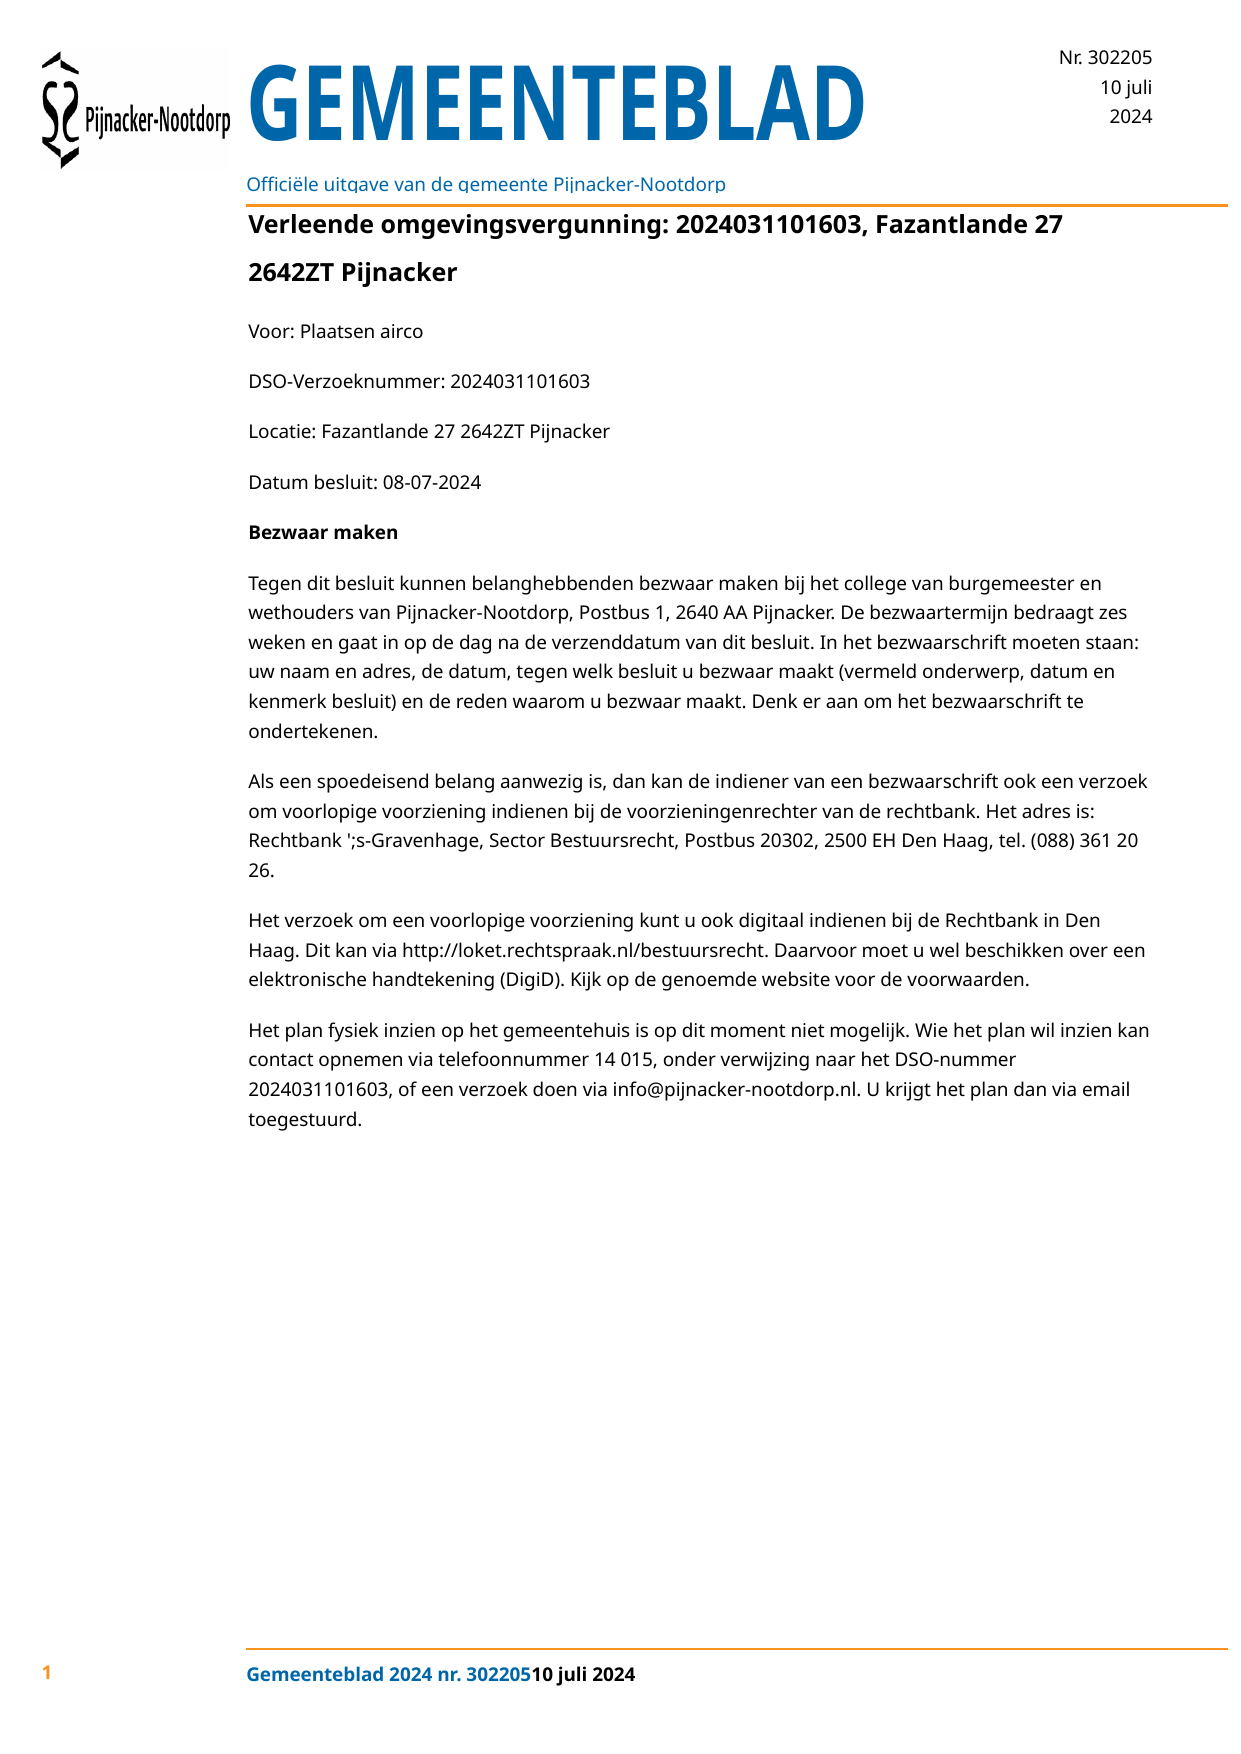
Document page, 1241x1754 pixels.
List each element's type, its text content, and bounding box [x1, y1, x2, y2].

text Het verzoek om een voorlopige voorziening kunt u ook digitaal indienen bij de Rechtbank in Den Haag. Dit kan via http://loket.rechtspraak.nl/bestuursrecht. Daarvoor moet u wel beschikken over een elektronische handtekening (DigiD). Kijk op de genoemde website voor de voorwaarden. [248, 907, 1152, 992]
text Locatie: Fazantlande 27 2642ZT Pijnacker [248, 419, 1152, 444]
text Voor: Plaatsen airco [248, 318, 1152, 344]
picture [41, 47, 231, 172]
text DSO-Verzoeknummer: 2024031101603 [248, 368, 1152, 394]
text Als een spoedeisend belang aanwezig is, dan kan de indiener van een bezwaarschrift ook een verzoek om voorlopige voorziening indienen bij de voorzieningenrechter van de rechtbank. Het adres is: Rechtbank ';s-Gravenhage, Sector Bestuursrecht, Postbus 20302, 2500 EH Den Haag, tel. (088) 361 20 26. [248, 768, 1152, 883]
text Bezwaar maken [248, 519, 1152, 545]
text Verleende omgevingsvergunning: 2024031101603, Fazantlande 27 2642ZT Pijnacker [248, 207, 1152, 288]
text Het plan fysiek inzien op het gemeentehuis is op dit moment niet mogelijk. Wie het plan wil inzien kan contact opnemen via telefoonnummer 14 015, onder verwijzing naar het DSO-nummer 2024031101603, of een verzoek doen via info@pijnacker-nootdorp.nl. U krijgt het plan dan via email toegestuurd. [248, 1017, 1152, 1132]
text Datum besluit: 08-07-2024 [248, 469, 1152, 495]
text Tegen dit besluit kunnen belanghebbenden bezwaar maken bij het college van burgemeester en wethouders van Pijnacker-Nootdorp, Postbus 1, 2640 AA Pijnacker. De bezwaartermijn bedraagt zes weken en gaat in op de dag na de verzenddatum van dit besluit. In het bezwaarschrift moeten staan: uw naam en adres, de datum, tegen welk besluit u bezwaar maakt (vermeld onderwerp, datum en kenmerk besluit) en de reden waarom u bezwaar maakt. Denk er aan om het bezwaarschrift te ondertekenen. [248, 570, 1152, 744]
